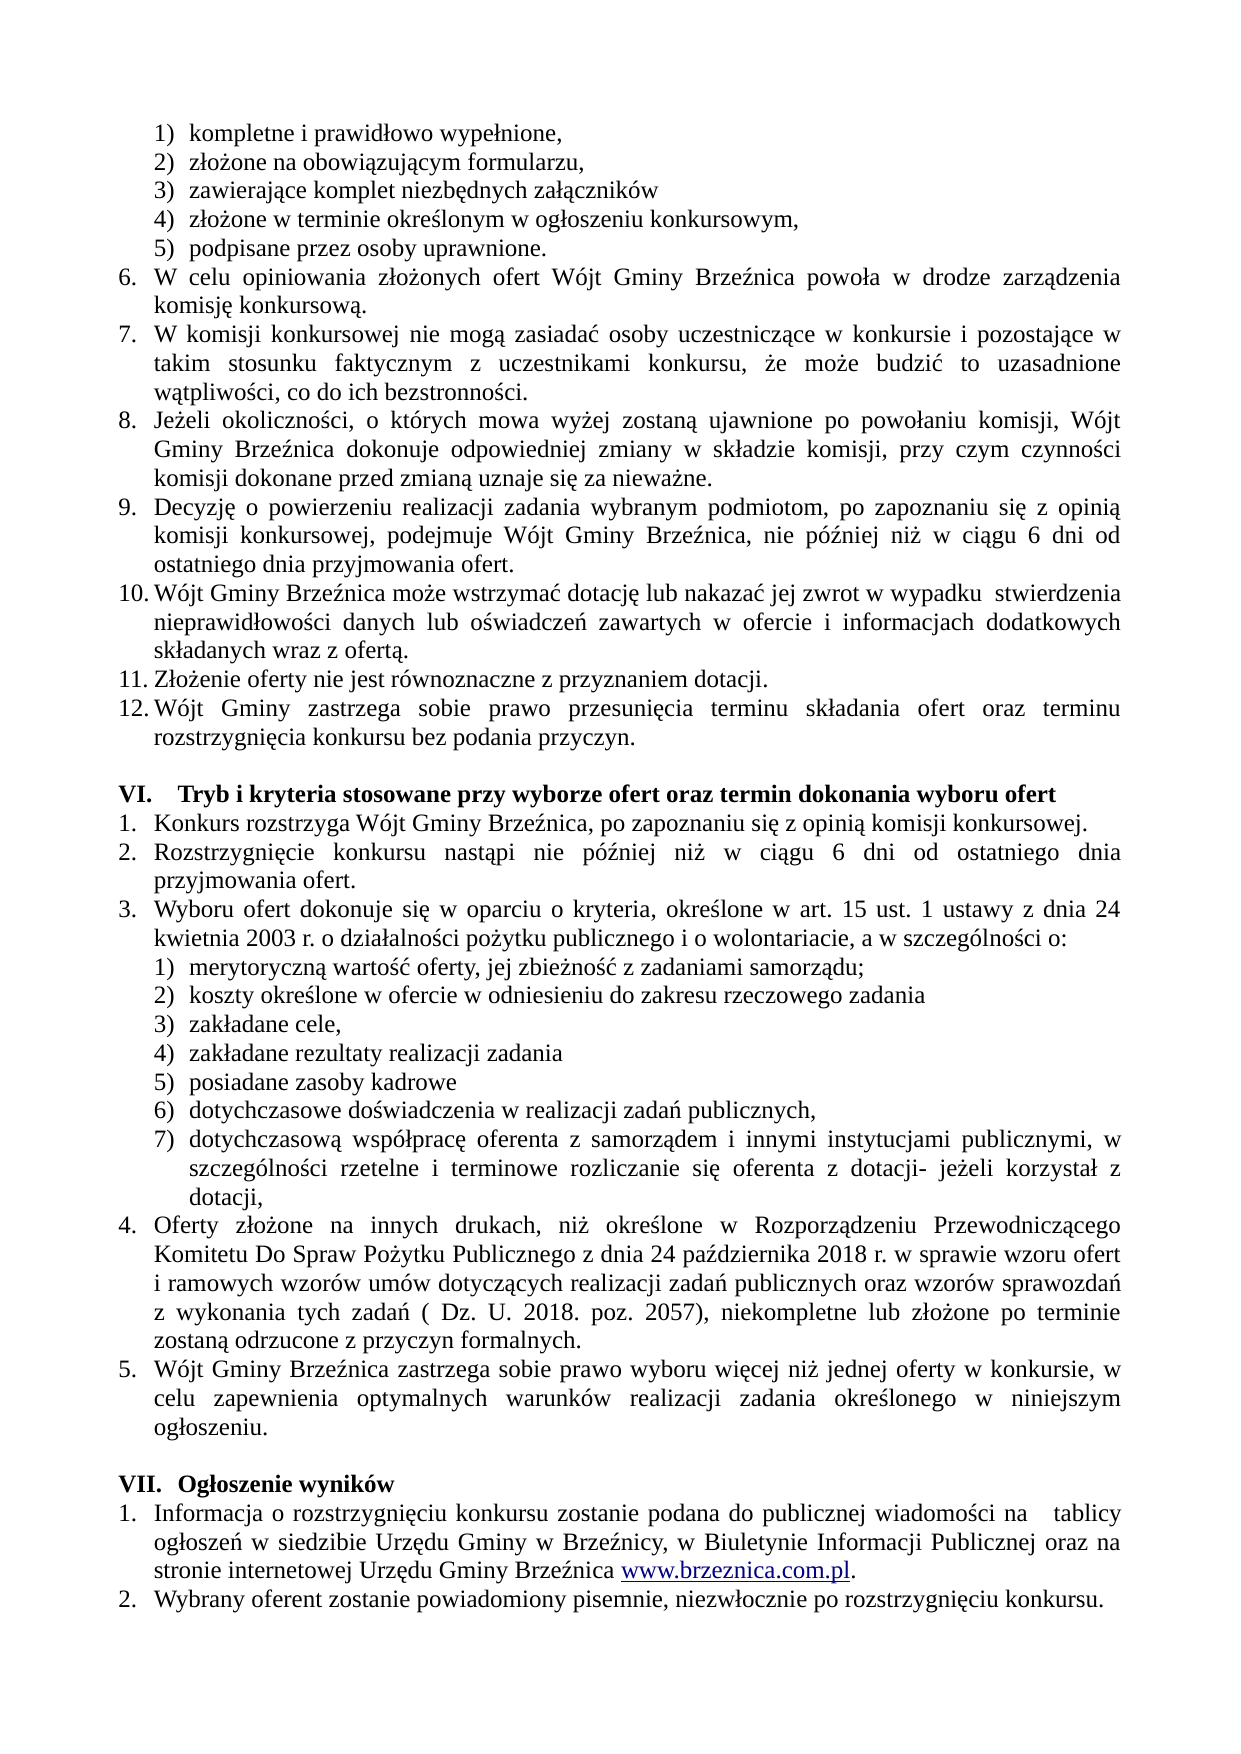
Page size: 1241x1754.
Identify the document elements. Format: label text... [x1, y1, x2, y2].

list Decyzję o powierzeniu realizacji zadania wybranym podmiotom, po zapoznaniu się z opinią komisji konkursowej, podejmuje Wójt Gminy Brzeźnica, nie później niż w ciągu 6 dni od ostatniego dnia przyjmowania ofert. [118, 492, 1122, 578]
list Złożenie oferty nie jest równoznaczne z przyznaniem dotacji. [118, 664, 1122, 693]
list posiadane zasoby kadrowe [153, 1067, 1122, 1096]
list Rozstrzygnięcie konkursu nastąpi nie później niż w ciągu 6 dni od ostatniego dnia przyjmowania ofert. [118, 837, 1122, 894]
list Oferty złożone na innych drukach, niż określone w Rozporządzeniu Przewodniczącego Komitetu Do Spraw Pożytku Publicznego z dnia 24 października 2018 r. w sprawie wzoru ofert i ramowych wzorów umów dotyczących realizacji zadań publicznych oraz wzorów sprawozdań z wykonania tych zadań ( Dz. U. 2018. poz. 2057), niekompletne lub złożone po terminie zostaną odrzucone z przyczyn formalnych. [118, 1211, 1122, 1354]
list dotychczasowe doświadczenia w realizacji zadań publicznych, [153, 1096, 1122, 1124]
list W komisji konkursowej nie mogą zasiadać osoby uczestniczące w konkursie i pozostające w takim stosunku faktycznym z uczestnikami konkursu, że może budzić to uzasadnione wątpliwości, co do ich bezstronności. [118, 319, 1122, 406]
list złożone na obowiązującym formularzu, [153, 147, 1122, 176]
list dotychczasową współpracę oferenta z samorządem i innymi instytucjami publicznymi, w szczególności rzetelne i terminowe rozliczanie się oferenta z dotacji- jeżeli korzystał z dotacji, [153, 1124, 1122, 1211]
list zawierające komplet niezbędnych załączników [153, 176, 1122, 204]
list zakładane cele, [153, 1009, 1122, 1038]
list Wójt Gminy Brzeźnica zastrzega sobie prawo wyboru więcej niż jednej oferty w konkursie, w celu zapewnienia optymalnych warunków realizacji zadania określonego w niniejszym ogłoszeniu. [118, 1354, 1122, 1441]
list Tryb i kryteria stosowane przy wyborze ofert oraz termin dokonania wyboru ofert [118, 779, 1122, 808]
list Wójt Gminy Brzeźnica może wstrzymać dotację lub nakazać jej zwrot w wypadku stwierdzenia nieprawidłowości danych lub oświadczeń zawartych w ofercie i informacjach dodatkowych składanych wraz z ofertą. [118, 578, 1122, 664]
list W celu opiniowania złożonych ofert Wójt Gminy Brzeźnica powoła w drodze zarządzenia komisję konkursową. [118, 262, 1122, 319]
list merytoryczną wartość oferty, jej zbieżność z zadaniami samorządu; [153, 952, 1122, 981]
list kompletne i prawidłowo wypełnione, [153, 118, 1122, 147]
list Wójt Gminy zastrzega sobie prawo przesunięcia terminu składania ofert oraz terminu rozstrzygnięcia konkursu bez podania przyczyn. [118, 693, 1122, 751]
list zakładane rezultaty realizacji zadania [153, 1038, 1122, 1067]
list Jeżeli okoliczności, o których mowa wyżej zostaną ujawnione po powołaniu komisji, Wójt Gminy Brzeźnica dokonuje odpowiedniej zmiany w składzie komisji, przy czym czynności komisji dokonane przed zmianą uznaje się za nieważne. [118, 406, 1122, 492]
list złożone w terminie określonym w ogłoszeniu konkursowym, [153, 204, 1122, 233]
list Wybrany oferent zostanie powiadomiony pisemnie, niezwłocznie po rozstrzygnięciu konkursu. [118, 1584, 1122, 1613]
list Konkurs rozstrzyga Wójt Gminy Brzeźnica, po zapoznaniu się z opinią komisji konkursowej. [118, 808, 1122, 837]
list Ogłoszenie wyników [118, 1469, 1122, 1498]
list Informacja o rozstrzygnięciu konkursu zostanie podana do publicznej wiadomości na tablicy ogłoszeń w siedzibie Urzędu Gminy w Brzeźnicy, w Biuletynie Informacji Publicznej oraz na stronie internetowej Urzędu Gminy Brzeźnica www.brzeznica.com.pl. [118, 1498, 1122, 1584]
list Wyboru ofert dokonuje się w oparciu o kryteria, określone w art. 15 ust. 1 ustawy z dnia 24 kwietnia 2003 r. o działalności pożytku publicznego i o wolontariacie, a w szczególności o: [118, 894, 1122, 952]
list podpisane przez osoby uprawnione. [153, 233, 1122, 262]
list koszty określone w ofercie w odniesieniu do zakresu rzeczowego zadania [153, 981, 1122, 1009]
